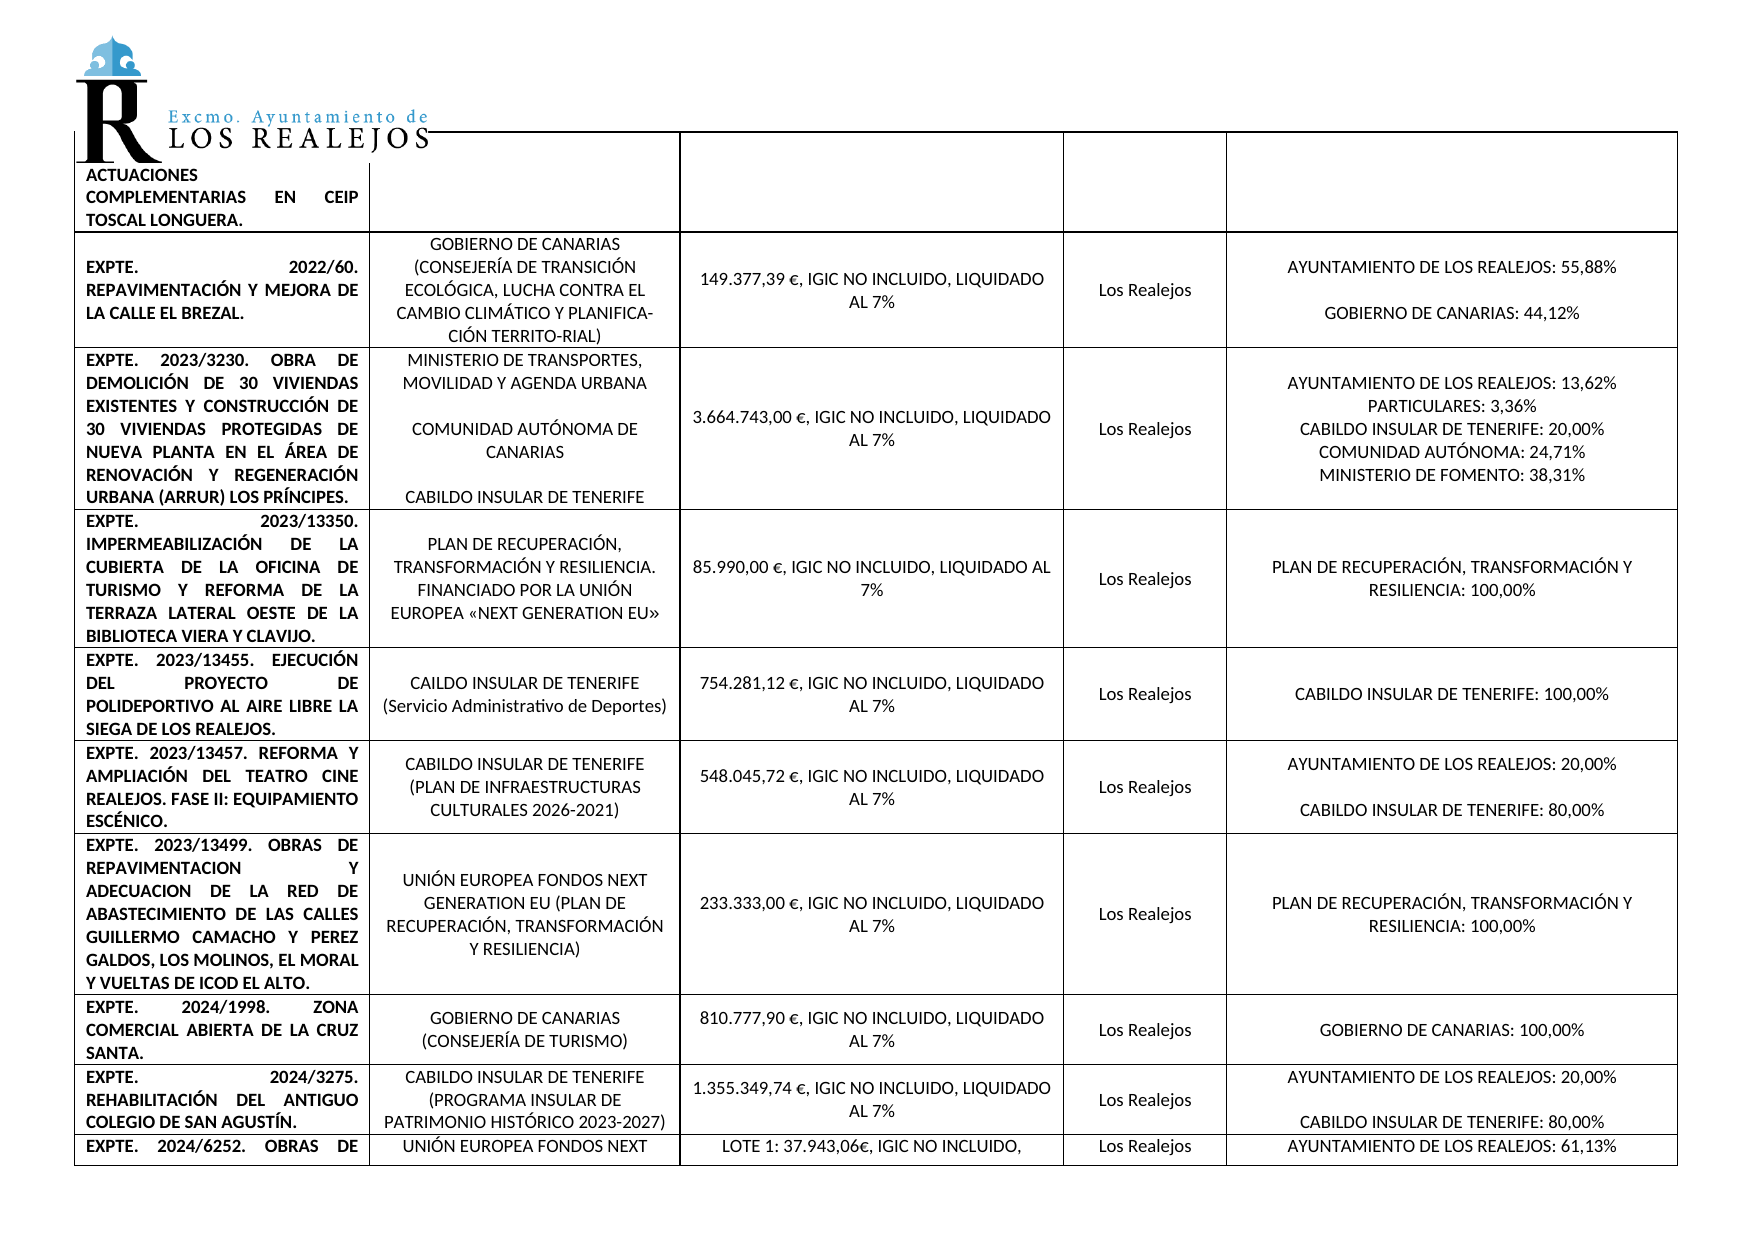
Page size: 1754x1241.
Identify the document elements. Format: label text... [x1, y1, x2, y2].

table_cell Los Realejos [1064, 1135, 1226, 1165]
table_cell PLAN DE RECUPERACIÓN, TRANSFORMACIÓN Y RESILIENCIA. FINANCIADO POR LA UNIÓN EUROPEA «NEXT GENERATION EU» [370, 510, 679, 647]
table_cell AYUNTAMIENTO DE LOS REALEJOS: 55,88% GOBIERNO DE CANARIAS: 44,12% [1227, 233, 1677, 347]
table_cell EXPTE. 2022/60. REPAVIMENTACIÓN Y MEJORA DE LA CALLE EL BREZAL. [75, 233, 369, 347]
table_cell 810.777,90 €, IGIC NO INCLUIDO, LIQUIDADO AL 7% [681, 995, 1063, 1064]
table_cell EXPTE. 2023/13499. OBRAS DE REPAVIMENTACION Y ADECUACION DE LA RED DE ABASTECIMIENTO DE LAS CALLES GUILLERMO CAMACHO Y PEREZ GALDOS, LOS MOLINOS, EL MORAL Y VUELTAS DE ICOD EL ALTO. [75, 834, 369, 994]
table_cell 233.333,00 €, IGIC NO INCLUIDO, LIQUIDADO AL 7% [681, 834, 1063, 994]
table_cell CAILDO INSULAR DE TENERIFE (Servicio Administrativo de Deportes) [370, 648, 679, 740]
table_cell PLAN DE RECUPERACIÓN, TRANSFORMACIÓN Y RESILIENCIA: 100,00% [1227, 834, 1677, 994]
table_cell 3.664.743,00 €, IGIC NO INCLUIDO, LIQUIDADO AL 7% [681, 348, 1063, 508]
table_cell Los Realejos [1064, 995, 1226, 1064]
table_cell 1.355.349,74 €, IGIC NO INCLUIDO, LIQUIDADO AL 7% [681, 1065, 1063, 1133]
table_cell CABILDO INSULAR DE TENERIFE: 100,00% [1227, 648, 1677, 740]
table_cell EXPTE. 2024/3275. REHABILITACIÓN DEL ANTIGUO COLEGIO DE SAN AGUSTÍN. [75, 1065, 369, 1133]
table_cell LOTE 1: 37.943,06€, IGIC NO INCLUIDO, [681, 1135, 1063, 1165]
table_cell Los Realejos [1064, 741, 1226, 832]
table_cell EXPTE. 2024/6252. OBRAS DE [75, 1135, 369, 1165]
table_cell 149.377,39 €, IGIC NO INCLUIDO, LIQUIDADO AL 7% [681, 233, 1063, 347]
table_cell [1227, 133, 1677, 231]
table_cell [681, 133, 1063, 231]
table_cell [370, 133, 679, 231]
table_cell Los Realejos [1064, 1065, 1226, 1133]
table_cell AYUNTAMIENTO DE LOS REALEJOS: 20,00% CABILDO INSULAR DE TENERIFE: 80,00% [1227, 741, 1677, 832]
table_cell Los Realejos [1064, 834, 1226, 994]
table_cell 85.990,00 €, IGIC NO INCLUIDO, LIQUIDADO AL 7% [681, 510, 1063, 647]
table_cell EXPTE. 2023/13455. EJECUCIÓN DEL PROYECTO DE POLIDEPORTIVO AL AIRE LIBRE LA SIEGA DE LOS REALEJOS. [75, 648, 369, 740]
table_cell CABILDO INSULAR DE TENERIFE (PROGRAMA INSULAR DE PATRIMONIO HISTÓRICO 2023-2027) [370, 1065, 679, 1133]
table_cell MINISTERIO DE TRANSPORTES, MOVILIDAD Y AGENDA URBANA COMUNIDAD AUTÓNOMA DE CANARIAS CABILDO INSULAR DE TENERIFE [370, 348, 679, 508]
table_cell AYUNTAMIENTO DE LOS REALEJOS: 61,13% [1227, 1135, 1677, 1165]
table_cell CABILDO INSULAR DE TENERIFE (PLAN DE INFRAESTRUCTURAS CULTURALES 2026-2021) [370, 741, 679, 832]
table_cell EXPTE. 2023/13457. REFORMA Y AMPLIACIÓN DEL TEATRO CINE REALEJOS. FASE II: EQUIPAMIENTO ESCÉNICO. [75, 741, 369, 832]
table_cell UNIÓN EUROPEA FONDOS NEXT [370, 1135, 679, 1165]
table_cell Los Realejos [1064, 233, 1226, 347]
table_cell Los Realejos [1064, 648, 1226, 740]
table_cell AYUNTAMIENTO DE LOS REALEJOS: 20,00% CABILDO INSULAR DE TENERIFE: 80,00% [1227, 1065, 1677, 1133]
table_cell [1064, 133, 1226, 231]
table_cell ACTUACIONES COMPLEMENTARIAS EN CEIP TOSCAL LONGUERA. [75, 163, 369, 231]
table_cell PLAN DE RECUPERACIÓN, TRANSFORMACIÓN Y RESILIENCIA: 100,00% [1227, 510, 1677, 647]
table_cell 548.045,72 €, IGIC NO INCLUIDO, LIQUIDADO AL 7% [681, 741, 1063, 832]
table_cell EXPTE. 2024/1998. ZONA COMERCIAL ABIERTA DE LA CRUZ SANTA. [75, 995, 369, 1064]
table_cell AYUNTAMIENTO DE LOS REALEJOS: 13,62% PARTICULARES: 3,36% CABILDO INSULAR DE TENERIFE: 20,00% COMUNIDAD AUTÓNOMA: 24,71% MINISTERIO DE FOMENTO: 38,31% [1227, 348, 1677, 508]
table_cell 754.281,12 €, IGIC NO INCLUIDO, LIQUIDADO AL 7% [681, 648, 1063, 740]
table_cell EXPTE. 2023/13350. IMPERMEABILIZACIÓN DE LA CUBIERTA DE LA OFICINA DE TURISMO Y REFORMA DE LA TERRAZA LATERAL OESTE DE LA BIBLIOTECA VIERA Y CLAVIJO. [75, 510, 369, 647]
table_cell EXPTE. 2023/3230. OBRA DE DEMOLICIÓN DE 30 VIVIENDAS EXISTENTES Y CONSTRUCCIÓN DE 30 VIVIENDAS PROTEGIDAS DE NUEVA PLANTA EN EL ÁREA DE RENOVACIÓN Y REGENERACIÓN URBANA (ARRUR) LOS PRÍNCIPES. [75, 348, 369, 508]
table_cell Los Realejos [1064, 510, 1226, 647]
table_cell GOBIERNO DE CANARIAS (CONSEJERÍA DE TURISMO) [370, 995, 679, 1064]
table_cell GOBIERNO DE CANARIAS: 100,00% [1227, 995, 1677, 1064]
table_cell GOBIERNO DE CANARIAS (CONSEJERÍA DE TRANSICIÓN ECOLÓGICA, LUCHA CONTRA EL CAMBIO CLIMÁTICO Y PLANIFICA-CIÓN TERRITO-RIAL) [370, 233, 679, 347]
table_cell UNIÓN EUROPEA FONDOS NEXT GENERATION EU (PLAN DE RECUPERACIÓN, TRANSFORMACIÓN Y RESILIENCIA) [370, 834, 679, 994]
table_cell Los Realejos [1064, 348, 1226, 508]
